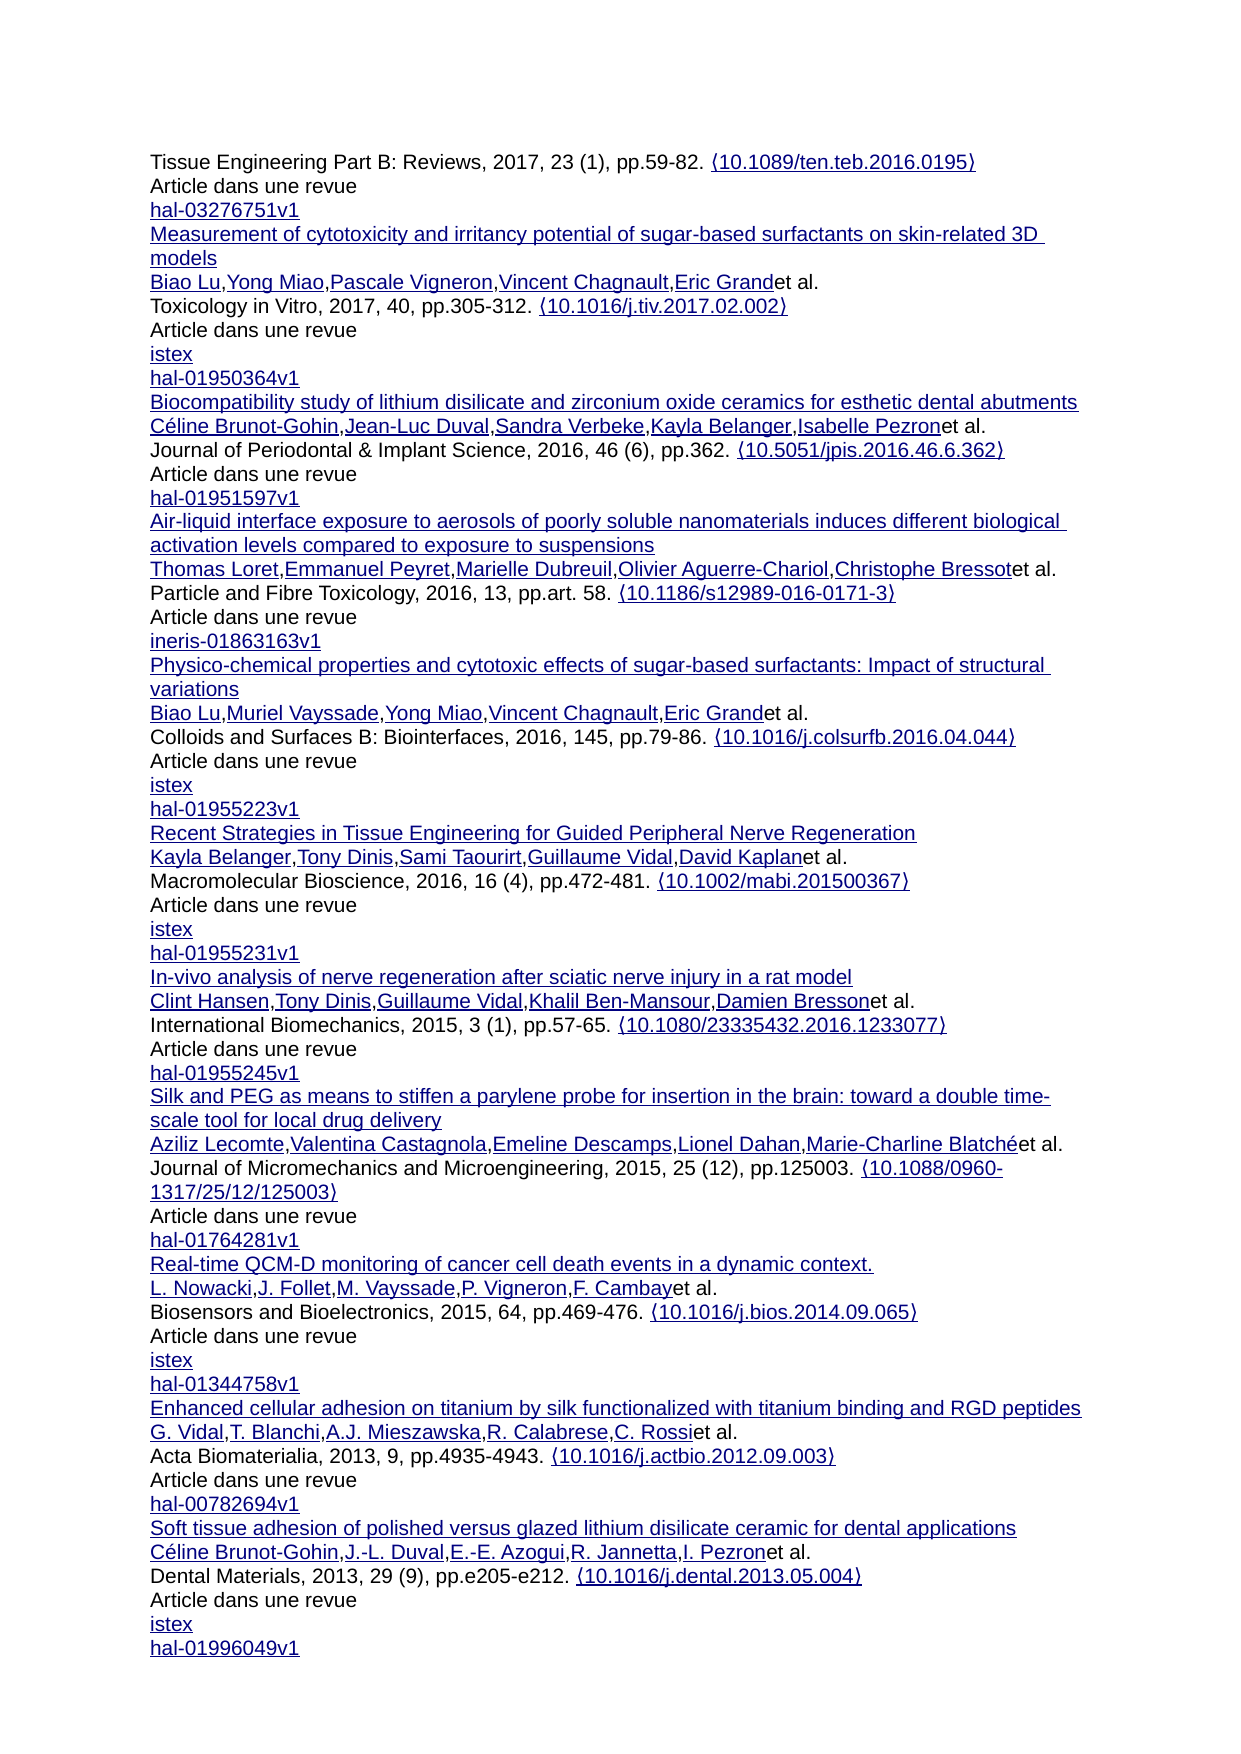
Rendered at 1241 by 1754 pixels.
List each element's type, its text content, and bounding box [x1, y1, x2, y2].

table_cell Recent Strategies in Tissue Engineering for Guided Peripheral Nerve Regeneration Kayla Belanger,Tony Dinis,Sami Taourirt,Guillaume Vidal,David Kaplanet al. Macromolecular Bioscience, 2016, 16 (4), pp.472-481. ⟨10.1002/mabi.201500367⟩ Article dans une revue istex hal-01955231v1 [150, 821, 1090, 964]
table_cell Measurement of cytotoxicity and irritancy potential of sugar-based surfactants on skin-related 3D models Biao Lu,Yong Miao,Pascale Vigneron,Vincent Chagnault,Eric Grandet al. Toxicology in Vitro, 2017, 40, pp.305-312. ⟨10.1016/j.tiv.2017.02.002⟩ Article dans une revue istex hal-01950364v1 [150, 222, 1090, 389]
table_cell Physico-chemical properties and cytotoxic effects of sugar-based surfactants: Impact of structural variations Biao Lu,Muriel Vayssade,Yong Miao,Vincent Chagnault,Eric Grandet al. Colloids and Surfaces B: Biointerfaces, 2016, 145, pp.79-86. ⟨10.1016/j.colsurfb.2016.04.044⟩ Article dans une revue istex hal-01955223v1 [150, 653, 1090, 821]
table_cell In-vivo analysis of nerve regeneration after sciatic nerve injury in a rat model Clint Hansen,Tony Dinis,Guillaume Vidal,Khalil Ben-Mansour,Damien Bressonet al. International Biomechanics, 2015, 3 (1), pp.57-65. ⟨10.1080/23335432.2016.1233077⟩ Article dans une revue hal-01955245v1 [150, 965, 1090, 1084]
table_cell Tissue Engineering Part B: Reviews, 2017, 23 (1), pp.59-82. ⟨10.1089/ten.teb.2016.0195⟩ Article dans une revue hal-03276751v1 [150, 150, 1090, 222]
table_cell Soft tissue adhesion of polished versus glazed lithium disilicate ceramic for dental applications Céline Brunot-Gohin,J.-L. Duval,E.-E. Azogui,R. Jannetta,I. Pezronet al. Dental Materials, 2013, 29 (9), pp.e205-e212. ⟨10.1016/j.dental.2013.05.004⟩ Article dans une revue istex hal-01996049v1 [150, 1516, 1090, 1659]
table_cell Air-liquid interface exposure to aerosols of poorly soluble nanomaterials induces different biological activation levels compared to exposure to suspensions Thomas Loret,Emmanuel Peyret,Marielle Dubreuil,Olivier Aguerre-Chariol,Christophe Bressotet al. Particle and Fibre Toxicology, 2016, 13, pp.art. 58. ⟨10.1186/s12989-016-0171-3⟩ Article dans une revue ineris-01863163v1 [150, 509, 1090, 653]
table_cell Silk and PEG as means to stiffen a parylene probe for insertion in the brain: toward a double time-scale tool for local drug delivery Aziliz Lecomte,Valentina Castagnola,Emeline Descamps,Lionel Dahan,Marie-Charline Blatchéet al. Journal of Micromechanics and Microengineering, 2015, 25 (12), pp.125003. ⟨10.1088/0960-1317/25/12/125003⟩ Article dans une revue hal-01764281v1 [150, 1084, 1090, 1252]
table_cell Biocompatibility study of lithium disilicate and zirconium oxide ceramics for esthetic dental abutments Céline Brunot-Gohin,Jean-Luc Duval,Sandra Verbeke,Kayla Belanger,Isabelle Pezronet al. Journal of Periodontal & Implant Science, 2016, 46 (6), pp.362. ⟨10.5051/jpis.2016.46.6.362⟩ Article dans une revue hal-01951597v1 [150, 390, 1090, 509]
table_cell Enhanced cellular adhesion on titanium by silk functionalized with titanium binding and RGD peptides G. Vidal,T. Blanchi,A.J. Mieszawska,R. Calabrese,C. Rossiet al. Acta Biomaterialia, 2013, 9, pp.4935-4943. ⟨10.1016/j.actbio.2012.09.003⟩ Article dans une revue hal-00782694v1 [150, 1396, 1090, 1516]
table_cell Real-time QCM-D monitoring of cancer cell death events in a dynamic context. L. Nowacki,J. Follet,M. Vayssade,P. Vigneron,F. Cambayet al. Biosensors and Bioelectronics, 2015, 64, pp.469-476. ⟨10.1016/j.bios.2014.09.065⟩ Article dans une revue istex hal-01344758v1 [150, 1252, 1090, 1396]
